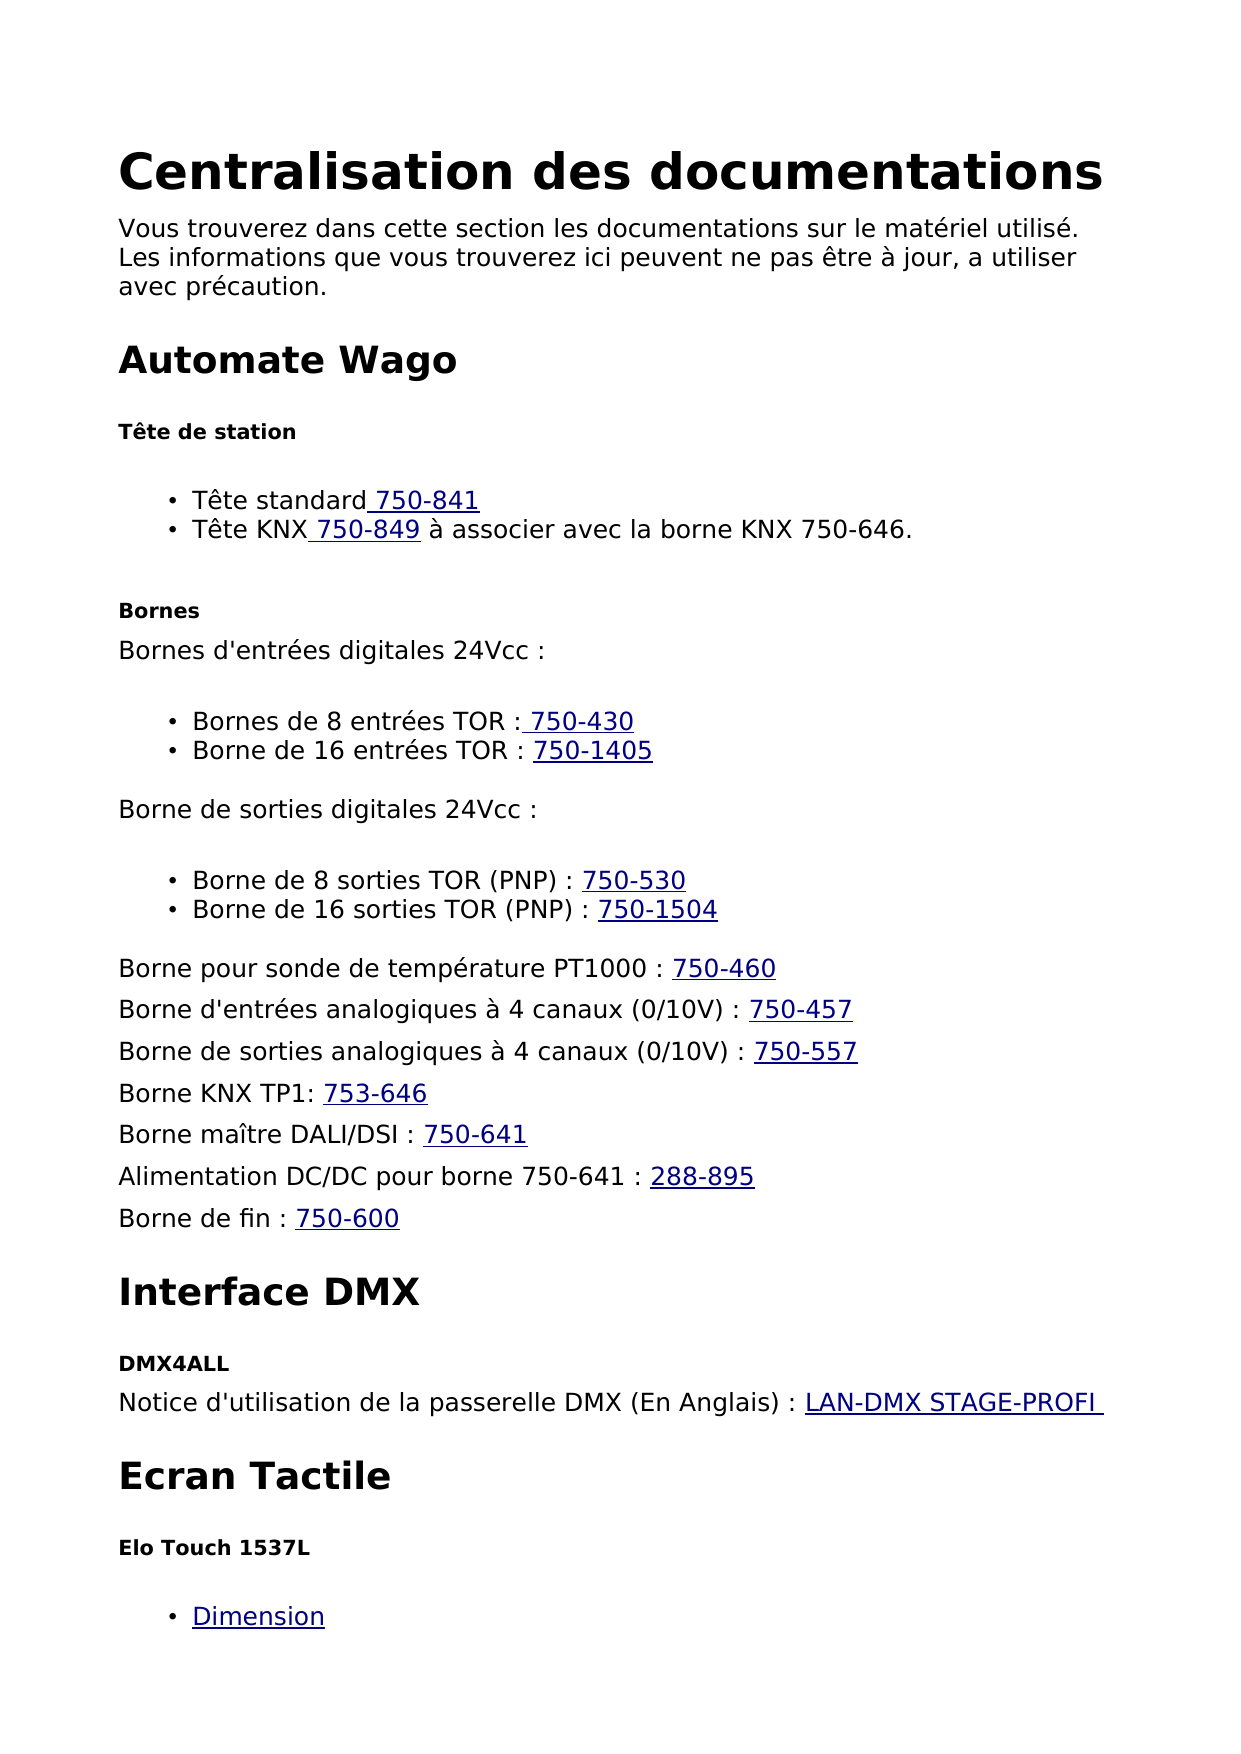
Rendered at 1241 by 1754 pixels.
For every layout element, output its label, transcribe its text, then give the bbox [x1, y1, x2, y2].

text Vous trouverez dans cette section les documentations sur le matériel utilisé. Les informations que vous trouverez ici peuvent ne pas être à jour, a utiliser avec précaution. [118, 214, 1122, 301]
text Borne pour sonde de température PT1000 : 750-460 [118, 954, 1122, 983]
text Borne de fin : 750-600 [118, 1204, 1122, 1233]
text Borne de sorties analogiques à 4 canaux (0/10V) : 750-557 [118, 1037, 1122, 1066]
subtitle Interface DMX [118, 1270, 1122, 1314]
subtitle DMX4ALL [118, 1352, 1122, 1376]
text Alimentation DC/DC pour borne 750-641 : 288-895 [118, 1162, 1122, 1191]
subtitle Ecran Tactile [118, 1455, 1122, 1499]
list Borne de 16 sorties TOR (PNP) : 750-1504 [177, 895, 1122, 924]
subtitle Elo Touch 1537L [118, 1536, 1122, 1560]
text Borne KNX TP1: 753-646 [118, 1079, 1122, 1108]
subtitle Bornes [118, 599, 1122, 623]
subtitle Automate Wago [118, 339, 1122, 382]
subtitle Centralisation des documentations [118, 143, 1122, 201]
text Borne de sorties digitales 24Vcc : [118, 795, 1122, 824]
text Bornes d'entrées digitales 24Vcc : [118, 636, 1122, 665]
text Borne d'entrées analogiques à 4 canaux (0/10V) : 750-457 [118, 995, 1122, 1024]
list Borne de 16 entrées TOR : 750-1405 [177, 736, 1122, 765]
list Borne de 8 sorties TOR (PNP) : 750-530 [177, 866, 1122, 895]
list Tête standard 750-841 [177, 486, 1122, 515]
list Bornes de 8 entrées TOR : 750-430 [177, 707, 1122, 736]
list Tête KNX 750-849 à associer avec la borne KNX 750-646. [177, 515, 1122, 544]
subtitle Tête de station [118, 420, 1122, 444]
list Dimension [177, 1602, 1122, 1632]
text Notice d'utilisation de la passerelle DMX (En Anglais) : LAN-DMX STAGE-PROFI [118, 1388, 1122, 1417]
text Borne maître DALI/DSI : 750-641 [118, 1120, 1122, 1149]
